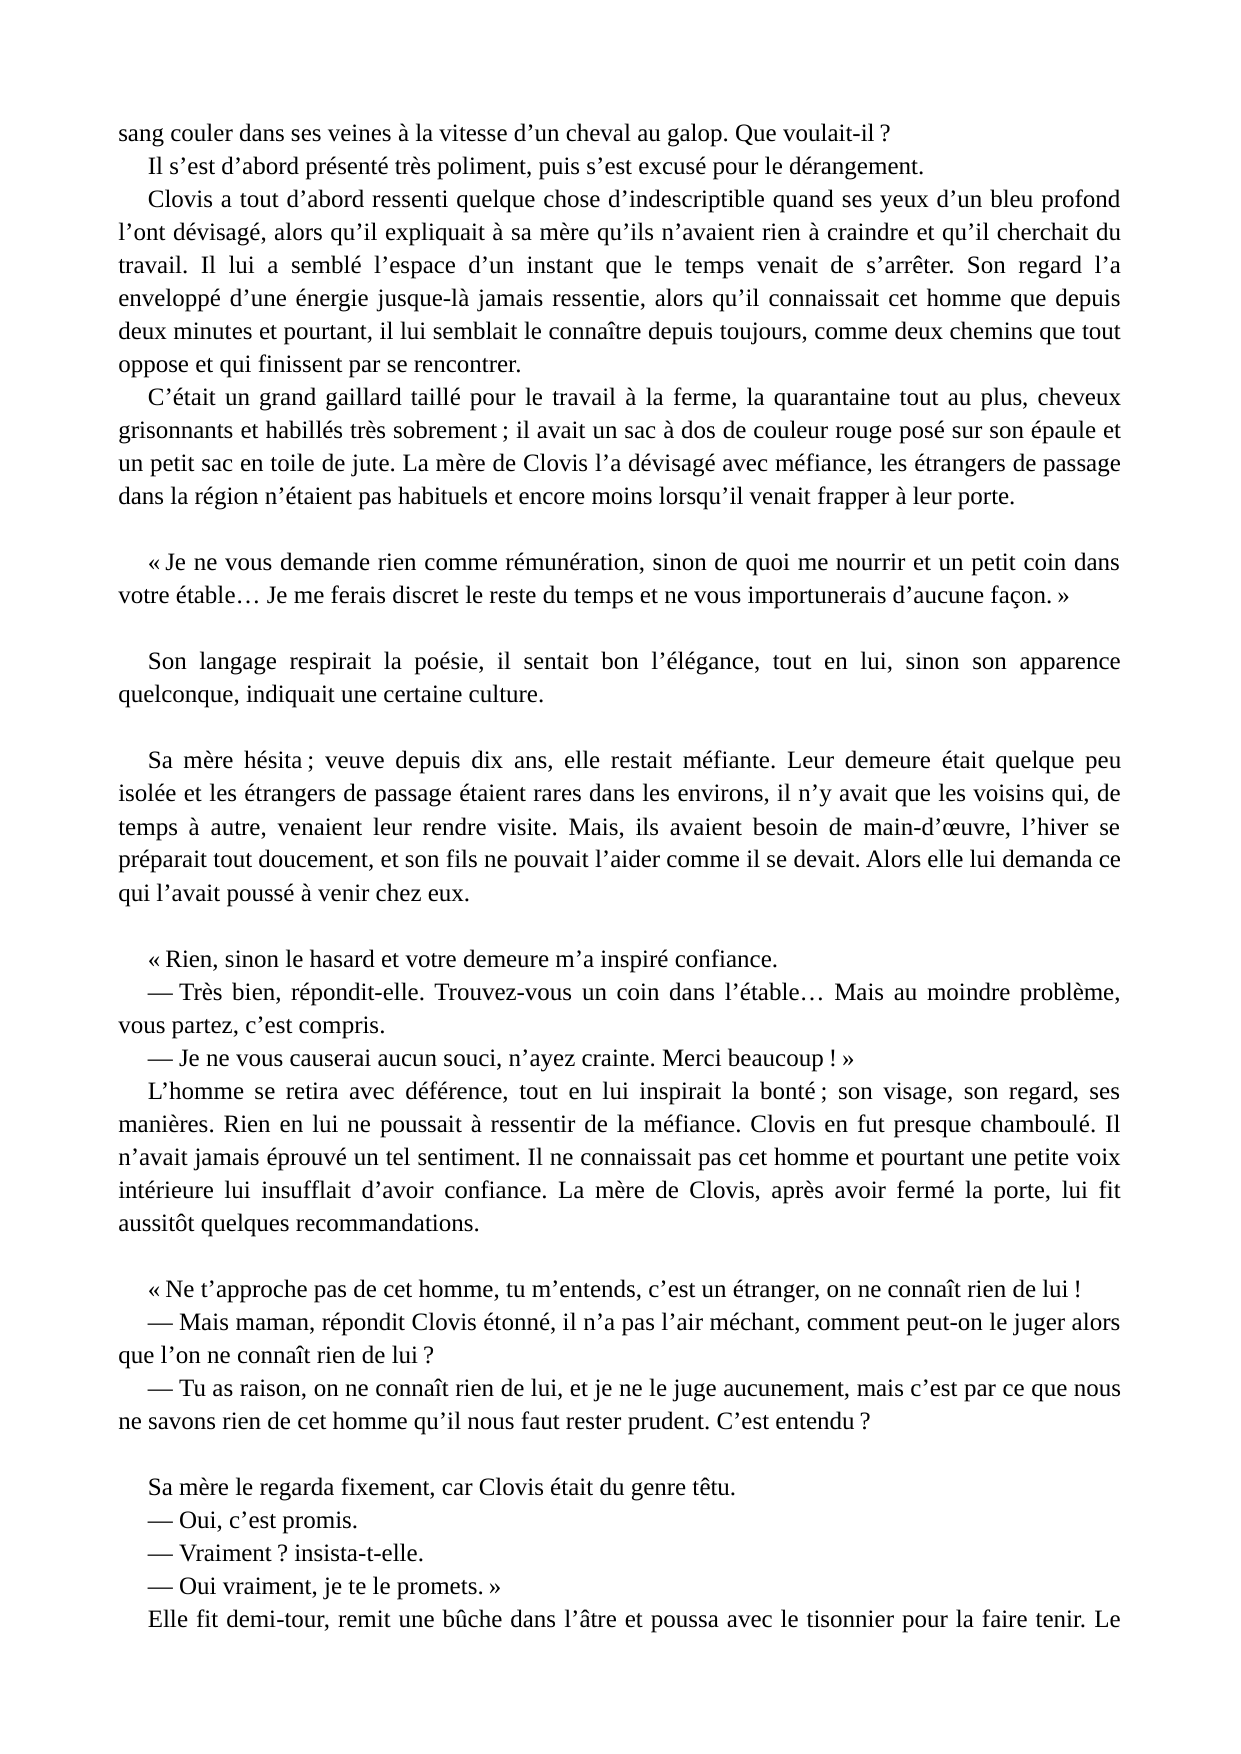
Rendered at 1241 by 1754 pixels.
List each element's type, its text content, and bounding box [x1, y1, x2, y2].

text — Très bien, répondit-elle. Trouvez-vous un coin dans l’étable… Mais au moindre problème, vous partez, c’est compris. [118, 977, 1122, 1038]
text Clovis a tout d’abord ressenti quelque chose d’indescriptible quand ses yeux d’un bleu profond l’ont dévisagé, alors qu’il expliquait à sa mère qu’ils n’avaient rien à craindre et qu’il cherchait du travail. Il lui a semblé l’espace d’un instant que le temps venait de s’arrêter. Son regard l’a enveloppé d’une énergie jusque-là jamais ressentie, alors qu’il connaissait cet homme que depuis deux minutes et pourtant, il lui semblait le connaître depuis toujours, comme deux chemins que tout oppose et qui finissent par se rencontrer. [118, 184, 1122, 378]
text L’homme se retira avec déférence, tout en lui inspirait la bonté ; son visage, son regard, ses manières. Rien en lui ne poussait à ressentir de la méfiance. Clovis en fut presque chamboulé. Il n’avait jamais éprouvé un tel sentiment. Il ne connaissait pas cet homme et pourtant une petite voix intérieure lui insufflait d’avoir confiance. La mère de Clovis, après avoir fermé la porte, lui fit aussitôt quelques recommandations. [118, 1076, 1122, 1237]
text — Tu as raison, on ne connaît rien de lui, et je ne le juge aucunement, mais c’est par ce que nous ne savons rien de cet homme qu’il nous faut rester prudent. C’est entendu ? [118, 1373, 1122, 1435]
text C’était un grand gaillard taillé pour le travail à la ferme, la quarantaine tout au plus, cheveux grisonnants et habillés très sobrement ; il avait un sac à dos de couleur rouge posé sur son épaule et un petit sac en toile de jute. La mère de Clovis l’a dévisagé avec méfiance, les étrangers de passage dans la région n’étaient pas habituels et encore moins lorsqu’il venait frapper à leur porte. [118, 382, 1122, 510]
text Elle fit demi-tour, remit une bûche dans l’âtre et poussa avec le tisonnier pour la faire tenir. Le [118, 1604, 1122, 1633]
text « Je ne vous demande rien comme rémunération, sinon de quoi me nourrir et un petit coin dans votre étable… Je me ferais discret le reste du temps et ne vous importunerais d’aucune façon. » [118, 547, 1122, 609]
text Son langage respirait la poésie, il sentait bon l’élégance, tout en lui, sinon son apparence quelconque, indiquait une certaine culture. [118, 646, 1122, 708]
text — Je ne vous causerai aucun souci, n’ayez crainte. Merci beaucoup ! » [118, 1043, 1122, 1071]
text — Oui vraiment, je te le promets. » [118, 1571, 1122, 1600]
text « Ne t’approche pas de cet homme, tu m’entends, c’est un étranger, on ne connaît rien de lui ! [118, 1274, 1122, 1303]
text sang couler dans ses veines à la vitesse d’un cheval au galop. Que voulait-il ? [118, 118, 1122, 147]
text Sa mère le regarda fixement, car Clovis était du genre têtu. [118, 1472, 1122, 1501]
text « Rien, sinon le hasard et votre demeure m’a inspiré confiance. [118, 944, 1122, 972]
text — Vraiment ? insista-t-elle. [118, 1538, 1122, 1567]
text — Mais maman, répondit Clovis étonné, il n’a pas l’air méchant, comment peut-on le juger alors que l’on ne connaît rien de lui ? [118, 1307, 1122, 1369]
text — Oui, c’est promis. [118, 1505, 1122, 1534]
text Sa mère hésita ; veuve depuis dix ans, elle restait méfiante. Leur demeure était quelque peu isolée et les étrangers de passage étaient rares dans les environs, il n’y avait que les voisins qui, de temps à autre, venaient leur rendre visite. Mais, ils avaient besoin de main-d’œuvre, l’hiver se préparait tout doucement, et son fils ne pouvait l’aider comme il se devait. Alors elle lui demanda ce qui l’avait poussé à venir chez eux. [118, 746, 1122, 906]
text Il s’est d’abord présenté très poliment, puis s’est excusé pour le dérangement. [118, 151, 1122, 180]
